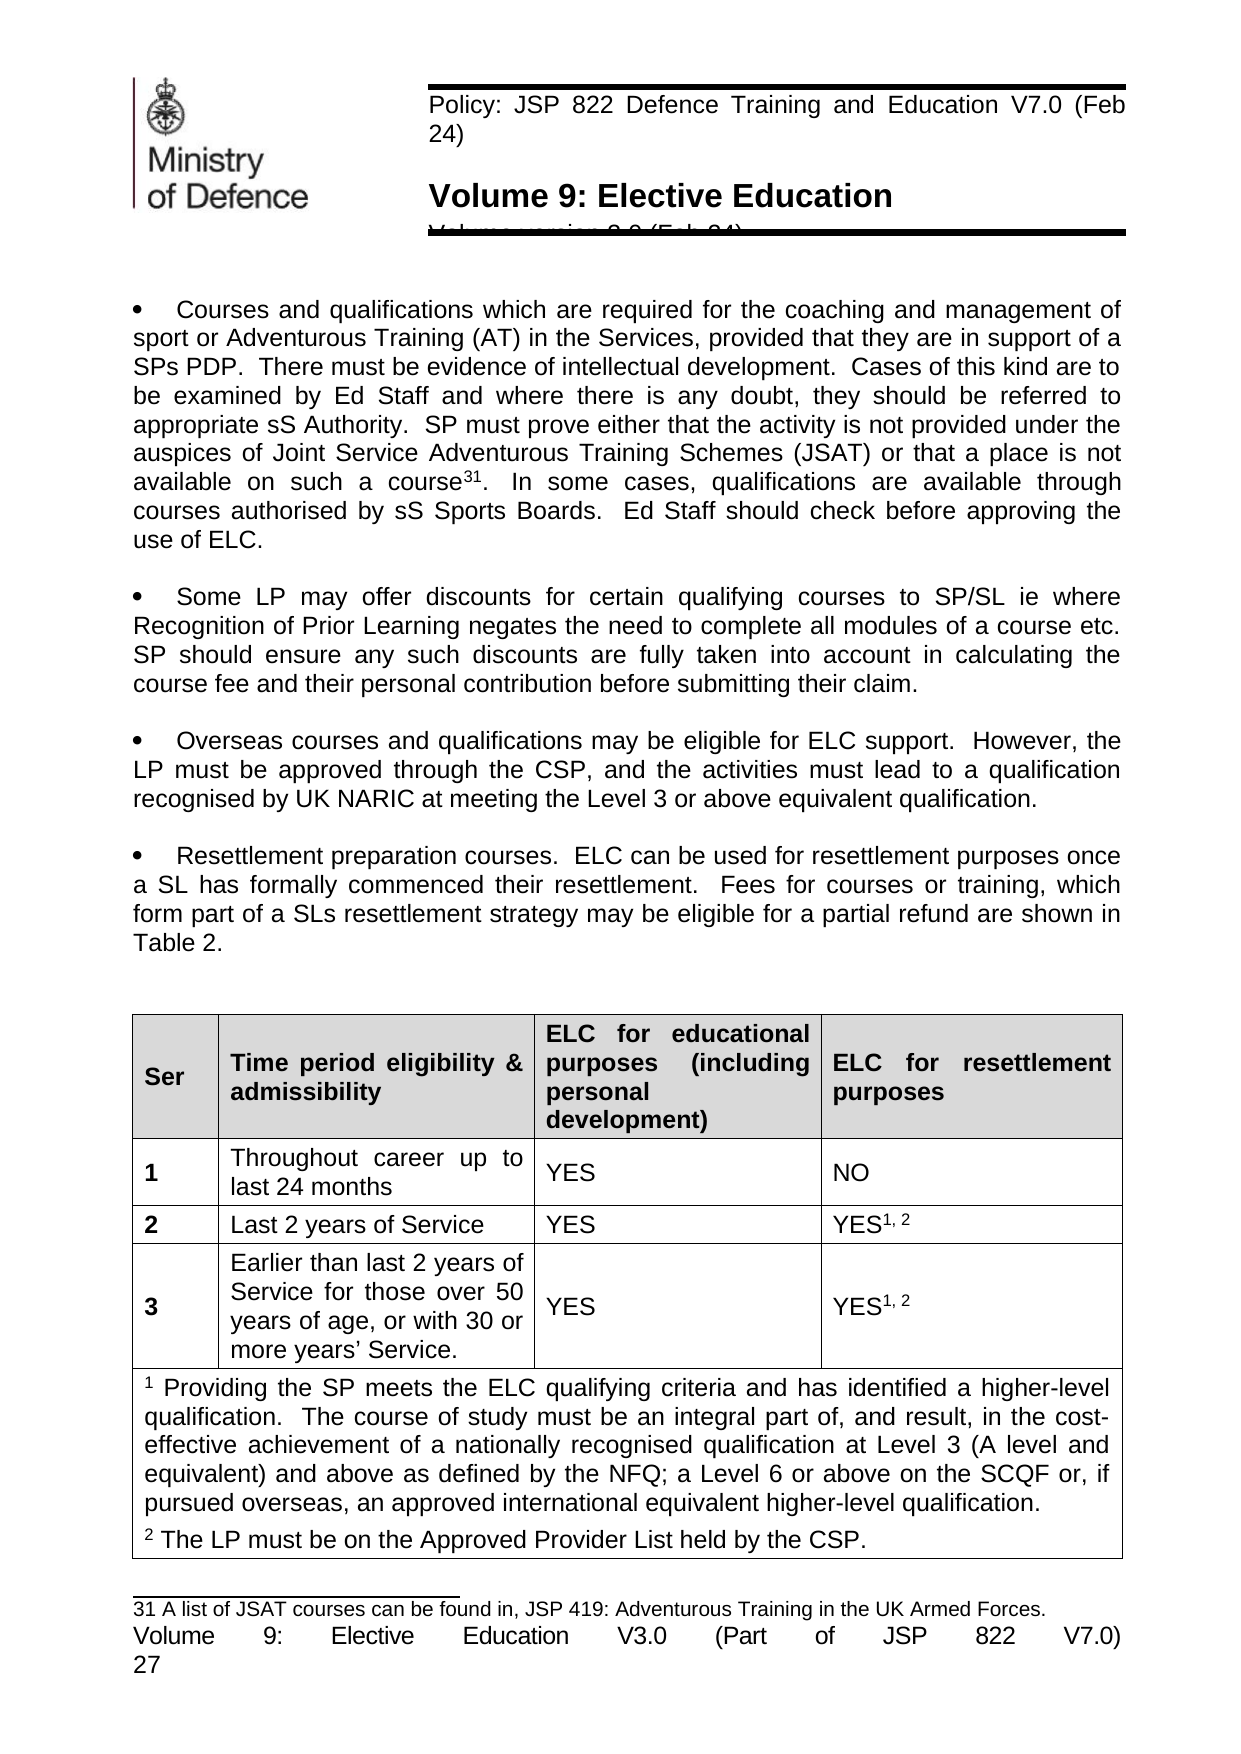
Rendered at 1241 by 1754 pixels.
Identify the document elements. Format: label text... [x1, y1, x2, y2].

table_cell 1 Providing the SP meets the ELC qualifying criteria and has identified a higher-level qualification. The course of study must be an integral part of, and result, in the cost-effective achievement of a nationally recognised qualification at Level 3 (A level and equivalent) and above as defined by the NFQ; a Level 6 or above on the SCQF or, if pursued overseas, an approved international equivalent higher-level qualification. 2 The LP must be on the Approved Provider List held by the CSP. [133, 1369, 1122, 1558]
table_header Time period eligibility & admissibility [219, 1015, 534, 1138]
table_cell Earlier than last 2 years of Service for those over 50 years of age, or with 30 or more years’ Service. [219, 1244, 534, 1367]
list Courses and qualifications which are required for the coaching and management of sport or Adventurous Training (AT) in the Services, provided that they are in support of a SPs PDP. There must be evidence of intellectual development. Cases of this kind are to be examined by Ed Staff and where there is any doubt, they should be referred to appropriate sS Authority. SP must prove either that the activity is not provided under the auspices of Joint Service Adventurous Training Schemes (JSAT) or that a place is not available on such a course. In some cases, qualifications are available through courses authorised by sS Sports Boards. Ed Staff should check before approving the use of ELC. [133, 294, 1123, 553]
table_header ELC for resettlement purposes [822, 1015, 1122, 1138]
table_cell Last 2 years of Service [219, 1206, 534, 1243]
table_cell 2 [133, 1206, 218, 1243]
table_header ELC for educational purposes (including personal development) [535, 1015, 821, 1138]
table_cell YES [535, 1244, 821, 1367]
list Overseas courses and qualifications may be eligible for ELC support. However, the LP must be approved through the CSP, and the activities must lead to a qualification recognised by UK NARIC at meeting the Level 3 or above equivalent qualification. [133, 726, 1123, 812]
table_cell 3 [133, 1244, 218, 1367]
table_cell YES [535, 1139, 821, 1205]
table_cell 1 [133, 1139, 218, 1205]
table_header Ser [133, 1015, 218, 1138]
list Some LP may offer discounts for certain qualifying courses to SP/SL ie where Recognition of Prior Learning negates the need to complete all modules of a course etc. SP should ensure any such discounts are fully taken into account in calculating the course fee and their personal contribution before submitting their claim. [133, 582, 1123, 697]
list Resettlement preparation courses. ELC can be used for resettlement purposes once a SL has formally commenced their resettlement. Fees for courses or training, which form part of a SLs resettlement strategy may be eligible for a partial refund are shown in Table 2. [133, 841, 1123, 956]
table_cell YES1, 2 [822, 1206, 1122, 1243]
table_cell Throughout career up to last 24 months [219, 1139, 534, 1205]
table_cell YES [535, 1206, 821, 1243]
table_cell NO [822, 1139, 1122, 1205]
table_cell YES1, 2 [822, 1244, 1122, 1367]
list A list of JSAT courses can be found in, JSP 419: Adventurous Training in the UK Armed Forces. [133, 1597, 1122, 1621]
